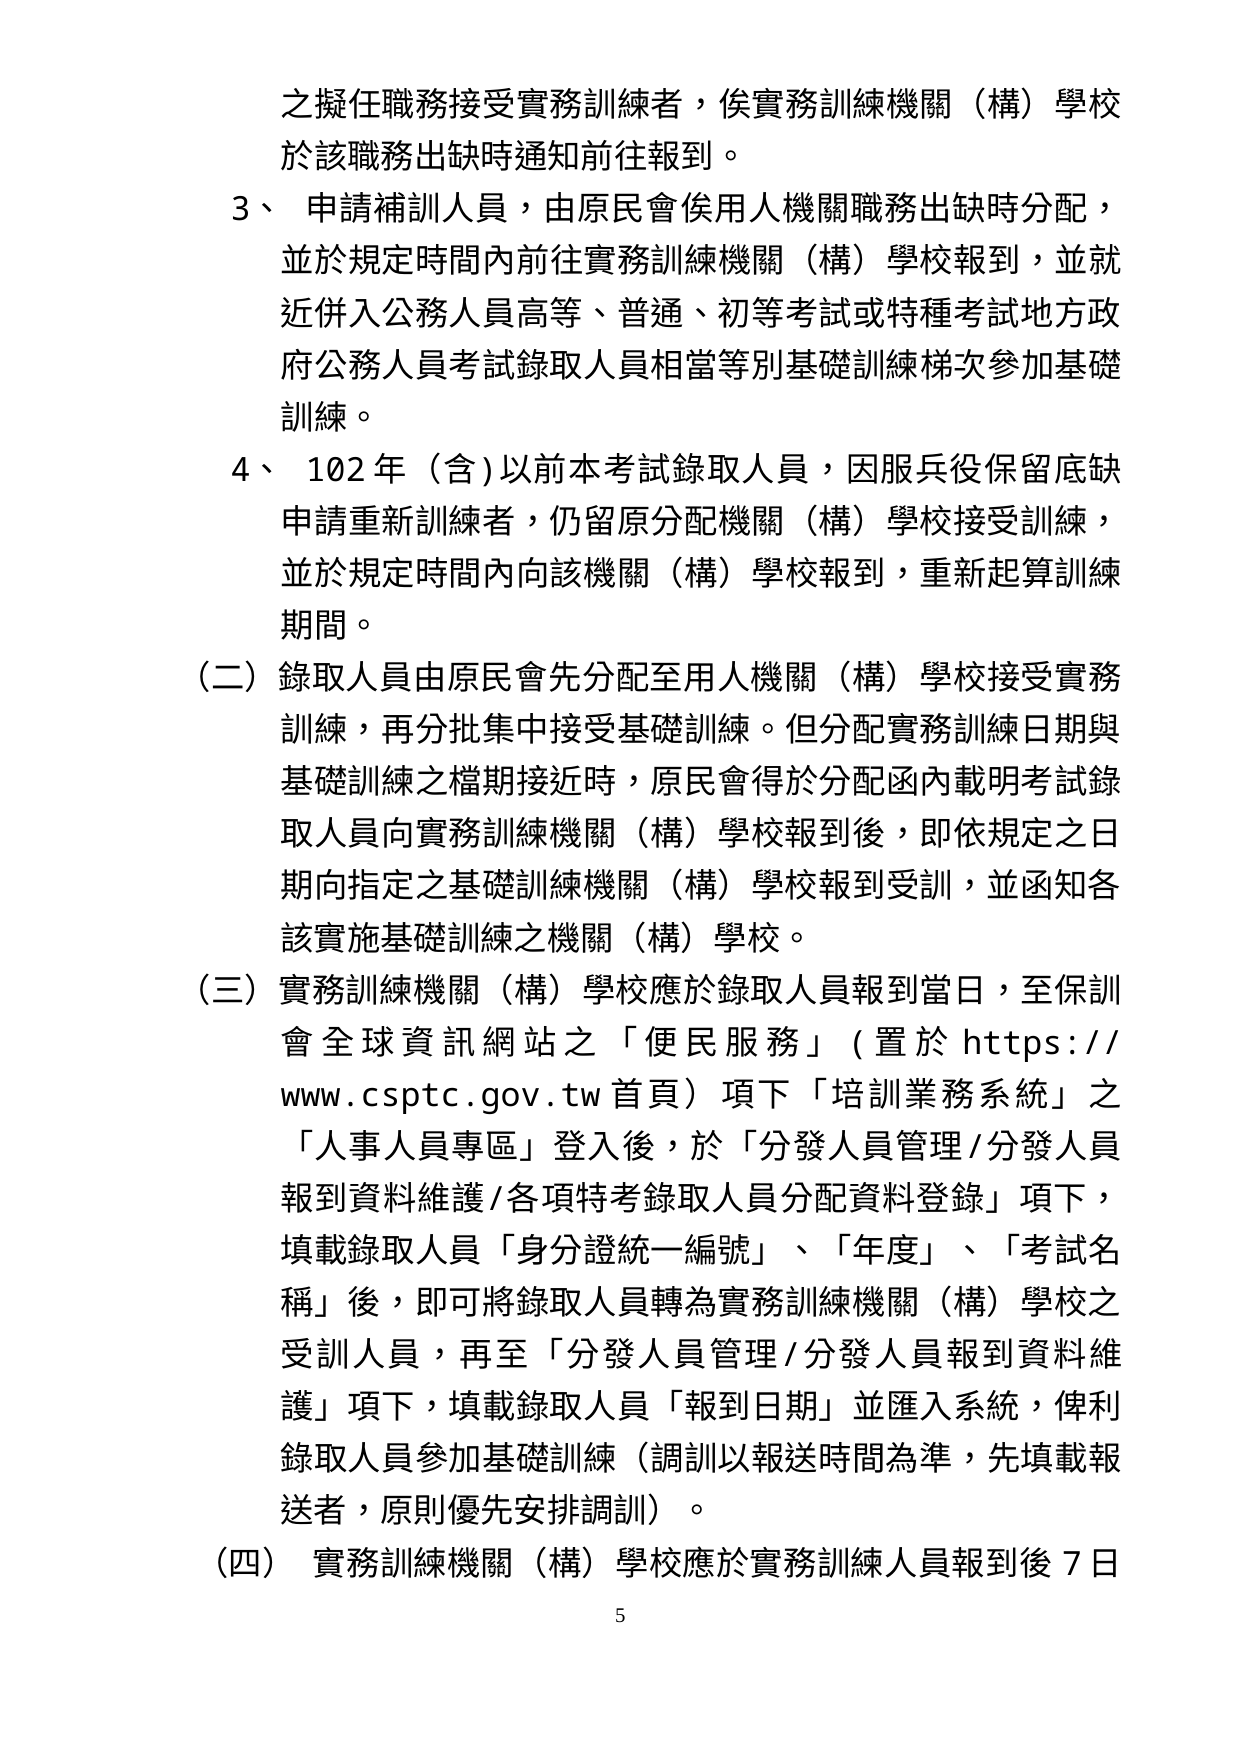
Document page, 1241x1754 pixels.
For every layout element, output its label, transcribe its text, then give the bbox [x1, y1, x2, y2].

text （四） 實務訓練機關（構）學校應於實務訓練人員報到後7日 [133, 1533, 1122, 1585]
text （二）錄取人員由原民會先分配至用人機關（構）學校接受實務訓練，再分批集中接受基礎訓練。但分配實務訓練日期與基礎訓練之檔期接近時，原民會得於分配函內載明考試錄取人員向實務訓練機關（構）學校報到後，即依規定之日期向指定之基礎訓練機關（構）學校報到受訓，並函知各該實施基礎訓練之機關（構）學校。 [177, 648, 1122, 960]
text （三）實務訓練機關（構）學校應於錄取人員報到當日，至保訓會全球資訊網站之「便民服務」(置於https://www.csptc.gov.tw首頁）項下「培訓業務系統」之「人事人員專區」登入後，於「分發人員管理/分發人員報到資料維護/各項特考錄取人員分配資料登錄」項下，填載錄取人員「身分證統一編號」、「年度」、「考試名稱」後，即可將錄取人員轉為實務訓練機關（構）學校之受訓人員，再至「分發人員管理/分發人員報到資料維護」項下，填載錄取人員「報到日期」並匯入系統，俾利錄取人員參加基礎訓練（調訓以報送時間為準，先填載報送者，原則優先安排調訓）。 [177, 960, 1122, 1533]
list 之擬任職務接受實務訓練者，俟實務訓練機關（構）學校於該職務出缺時通知前往報到。 [230, 75, 1122, 179]
list 102年（含)以前本考試錄取人員，因服兵役保留底缺申請重新訓練者，仍留原分配機關（構）學校接受訓練，並於規定時間內向該機關（構）學校報到，重新起算訓練期間。 [230, 439, 1122, 648]
list 申請補訓人員，由原民會俟用人機關職務出缺時分配，並於規定時間內前往實務訓練機關（構）學校報到，並就近併入公務人員高等、普通、初等考試或特種考試地方政府公務人員考試錄取人員相當等別基礎訓練梯次參加基礎訓練。 [230, 179, 1122, 439]
